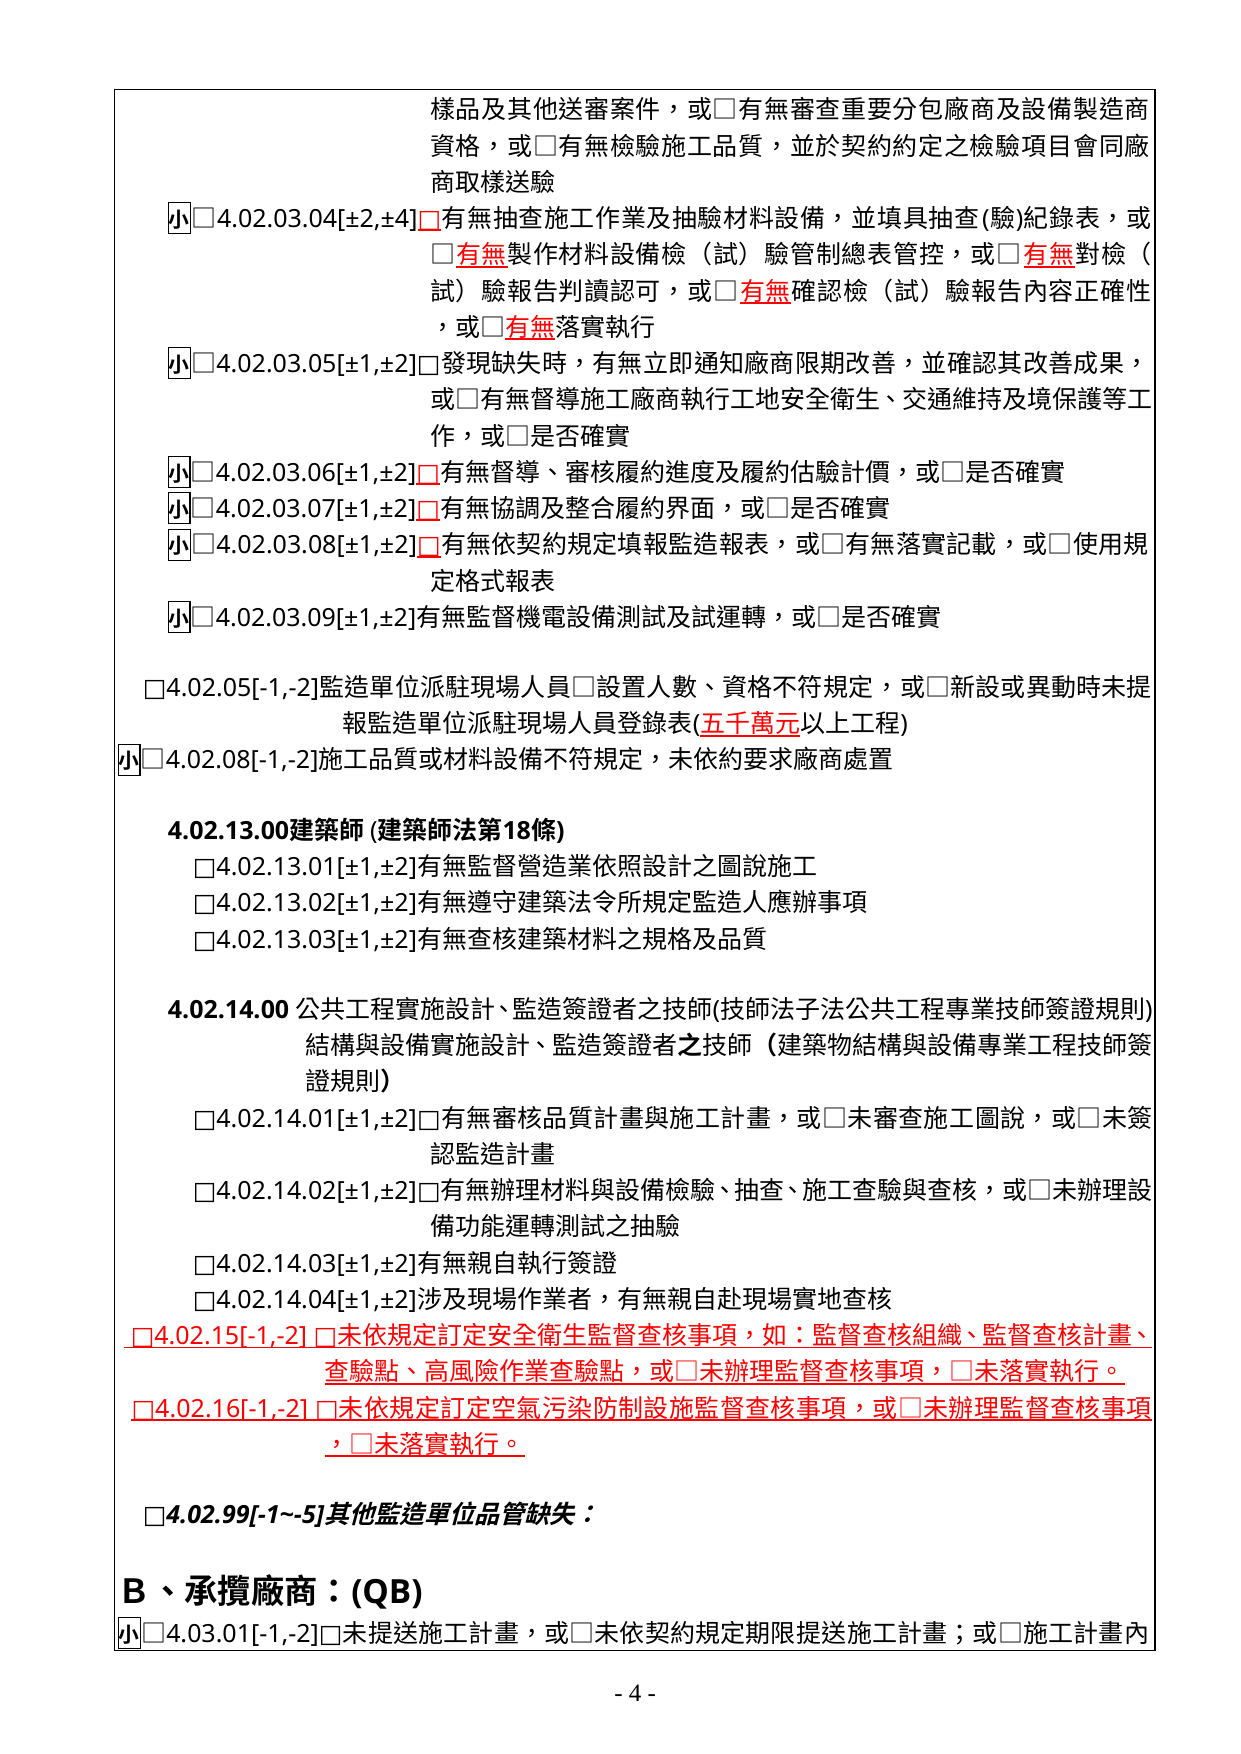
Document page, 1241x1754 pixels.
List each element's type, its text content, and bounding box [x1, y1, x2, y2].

table_cell Ａ、主辦機關(專案管理廠商)、監造單位： １、工程主辦機關(專案管理廠商)：(QA1) □4.01.01[-1,-2]契約內□未編列品管費用，或□品管人員訂有專職及人數等規定者，未以人月量化編列，或□以百分比法編列之比率不符規定，或□未編列廠商材料設備之檢驗或系統功能運轉測試費用，或□未編列監造單位材料設備之抽驗費用，或□未編列環境保護相關經費，或□未規劃臨時照明及臨時給排水設施，或□未編列安全衛生經費，或□未編列空氣污染防制設施經費 □4.01.02[-1,-2]契約未明定監造廠商提報監造計畫與應含之內容 □4.01.03[-1,-2]工程契約內□未依「公共工程施工品質管理作業要點」（以下簡稱品管要點）規定，明定廠商提報品質計畫與應含之內容，或□二千萬元以上工程，未規定品管人員資格、人數及更換規定 小□4.01.04[-2,-4]□無品質督導及查驗紀錄，或□未落實，或□記載不完整 □4.01.05[-2,-4]□無查核、督導或查驗之缺失追蹤改善紀錄，或□內容不確實、不完整 □4.01.06[-2,-4]監造計畫□無核定紀錄，或□未確實審查 □4.01.07[-1,-2]□機關委託監造，未於招標文件明訂監造單位派駐現場人員之資格及人數，並要求其依據監造計畫執行監造作業，或□未明定派駐現場人員工作重點，或□未規定監造不實致機關遭受損害之罰則，或□未規定建築師或技師於查核時到場，或□未明定其未到場之處理規定 □4.01.08[-1,-2]□符合「公共工程專業技師簽證規則」第五點規定之附表之各類公共工程實施範圍者，或□符合「建築物結構與設備專業工程技師簽證規則」者，契約內未規定實施監造簽證 □4.01.09[-1,-2]未依行政院公共工程委員會（以下簡稱工程會）92年7月23日工程管字第09200305600號函，於新建工程招標文件及契約書內載明： □1.應定期召開施工講習會或檢討會； □2.於工地現場陳列使用材料樣品及安裝工法展示； □3.設置有關混凝土澆置作業程序等之看板； 小□4.01.10[-1,-2]工程契約內□未明定營造廠商專任工程人員應進行督察，並於查驗或查核時到場，或□未明定其未依前開規定辦理之處理規定 □4.01.11[-1,-2]未將核定之委辦監造單位受訓合格之現場人員或廠商品管人員或其他工地相關人員，填報於工程會資訊網路系統備查 □4.01.12[-1,-2]未將執行不力之品管人員或委辦監造單位受訓合格之現場人員予以撤換並調離工地，且填報於工程會資訊網路系統備查 小□4.01.13[-1,-2]□未於開工時將工程基本資料填報於工程會資訊網路系統，並於驗收完成後十五日內，將結算資料填報於前開系統，或□內容不確實、不完整 小□4.01.14[-1,-2]發現工程缺失，未以書面通知監造單位或廠商限期改善 小□4.01.15[-1,-2]鋼筋、混凝土、瀝青混凝土，以及工程會98年10月29日工程管字第09800480600號函，規定項目（水泥混凝土粗細粒料篩分析、水硬性水泥墁料抗壓強度、土壤夯實、土壤工地密度、AC壓實度、CLSM抗壓強度、鋼筋續接器、高壓混凝土地磚、普通磚）及其他適當檢驗或抽驗項目，未於契約明定由符合CNS 17025(ISO/IEC17025)規定之實驗室辦理，並出具檢驗或抽驗報告，或□前開檢驗或抽驗報告，未印有依標準法授權之實驗室認證機構之認可標誌 □4.01.16[-1,-2]查核金額以上新建、特殊或具紀念性質之工程未編列設置竣工銘牌費用 □4.01.18[-1,-2]使用飛灰混凝土，未依「公共工程使用飛灰混凝土作業要點」，於工程招標文件及契約書內載明相關規定 □4.01.19[-1,-2]□未將最新修正之「公共工程（公有建築物）施工階段契約約定權責分工表」納入新建工程招標文件及契約書中，或□工程契約未依營造業法第33條或電器承裝業管理規則規定設置技術士及未規定人數 4.01.20.00專案管理廠商派駐現場人員（技服辦法-9） □4.01.20.01[±1,±2]有無協調及整合各工作項目界面 □4.01.20.02[±1,±2]□有無審查或複核施工計畫、品質計畫、預訂進度、施工圖、器材樣品及其他送審資料，或□有無審查或複核重要分包廠商及設備製造商資歷 □4.01.20.03[±1,±2]□有無督導或稽核施工品質管理工作□有無督導或稽核工地安全衛生、交通維持及環境保護 □4.01.20.04[±1,±2]有無辦理施工進度之查核、分析及督導 □4.01.20.05[±1,±2]有無協助機關辦理施工估驗計價之審查或複核 □4.01.20.06[±1,±2]有無協助機關辦理契約變更之處理及建議 □4.01.20.07[±1,±2]有無協助機關辦理給排水、機電設備、管線、各種設施測試及試運轉之督導及建議 □4.01.21[-1,-2]未依行政院核定97年1月23日起實施「生態城市綠建築推動方案」之規定，辦理新台幣5千萬元以上公有建築物，應先取得候選綠建築證書，始得申報開工 □4.01.22[-1,-2]□未將維護規定納入工程契約，或□未編列維護經費 □4.01.23[-1,-2]□未依工程會101年5月17日工程管字第10100180300號函，依工程規模於契約內訂定「施工查核小組品質缺失懲罰性違約金機制」罰款額度，或□契約內，未納入「施工查核小組品質缺失懲罰性違約金機制」 □4.01.24[-1,-2]機關辦理預算金額達新臺幣100萬元以上之工程標案，未依工程會109年9月29日工程管字第1090300970號函訂定之「重大公共工程開工要件注意事項」規定，於招標前檢核機關應辦事項完成情形。 □4.01.25[-1,-2]行政院所屬各級機關執行災後緊急處理、搶修、搶險、災後原地復建、取得綠建築標章之建築工程及維護管理相關工程以外之新建工程時，未依工程會106年4月25日工程技字第10600124400號函訂定之「公共工程落實生態檢核機制」辦理公共工程生態檢核自評作業。 □4.01.26[-1,-2]因可歸責於機關之事由，致使估驗計價總金額占契約金額（含契約變更後）之百分比較實際執行進度有明顯偏低之情形。 □4.01.27[-1,-2]廠商及分包商所僱勞工總人數達300人以上或工程採購金額達10億元以上者，未於招標文件及契約明定，得標廠商應建立職業安全衛生管理系統，實施安全衛生自主管理，並提報職業安全衛生管理計畫。 □4.01.28[-1,-2]未按職業安全衛生相關法規規定，依工程規模及性質，於招標文件及契約明定廠商應辦理計畫、設施、管理及自動檢查等事項。 □4.01.29[-1,-2] 自110年8月1日起，契約未依「應施檢驗外裝壁磚商品之相關檢驗規定」，訂定外裝壁磚材料須符合檢驗規定（貼上商品檢驗標識）。 □4.01.99[-1~-5]主辦機關／專案管理廠商其他缺失： ２、監造單位：(QA2) 小□4.02.01[-2,-4]□未提送監造計畫，或□未依契約規定期限提送監造計畫 4.02.01.00監造計畫內容(本項內容若未達公告金額者，應依契約規定查核) □4.02.01.01[-1,-2]□監造計畫架構未包括品管要點規定之基本內容，或□遺漏重要項目工程 □4.02.01.02[-1,-2]□未訂定監造組織架構內各人員之職掌(現場人員之職掌應包括品管要點規定基本項目)，或□未符合需求 □4.02.01.03[-1,-2]□未訂定對廠商品質計畫及施工計畫之審查時限，或□未符合需求 小□4.02.01.04[-1,-2]□對廠商之品質計畫及施工計畫送審情形未訂定管制辦法，或□未符合需求 小□4.02.01.05[-1,-2]□未訂定各材料/設備及施工抽查標準，或□未符合需求 小□4.02.01.06[-3,-5]□未訂定各材料/設備及施工之檢驗停留點，或□未符合需求 □4.02.01.07[-1,-2]□工程標的含運轉類機電設備者，未依單機設備、系統運轉、整體功能試運轉等分別訂定抽驗程序及標準，或□未符合需求，或□未監督機電設備測試及試運轉 □4.02.01.08[-1,-2]□未訂定品質稽核範圍或頻率，或□未符合需求 □4.02.01.09[-1,-2]□未分別訂定「文件」及「紀錄」之管理作業程序，或□未符合需求 □4.02.01.10[-1,-2]□未訂定材料設備送審管制總表、材料設備檢（試）驗管制總表、材料/設備品質抽驗紀錄表、各工項之施工抽查紀錄表等相關表單，或□未符合需求 □4.02.02[-1,-2]無品質計畫及施工計畫審查認可紀錄 4.02.03.00 監造單位及其所派駐現場人員(品管要點-11) 小□4.02.03.01[±1,±2]有無落實執行監造計畫 小□4.02.03.02[±1,±2]有無監督、查證廠商履約 小□4.02.03.03[±2,±4]□有無審查施工廠商之施工計畫、品質計畫、預定進度、施工圖、器材樣品及其他送審案件，或□有無審查重要分包廠商及設備製造商資格，或□有無檢驗施工品質，並於契約約定之檢驗項目會同廠商取樣送驗 小□4.02.03.04[±2,±4]□有無抽查施工作業及抽驗材料設備，並填具抽查(驗)紀錄表，或□有無製作材料設備檢（試）驗管制總表管控，或□有無對檢（試）驗報告判讀認可，或□有無確認檢（試）驗報告內容正確性，或□有無落實執行 小□4.02.03.05[±1,±2]□發現缺失時，有無立即通知廠商限期改善，並確認其改善成果，或□有無督導施工廠商執行工地安全衛生、交通維持及境保護等工作，或□是否確實 小□4.02.03.06[±1,±2]□有無督導、審核履約進度及履約估驗計價，或□是否確實 小□4.02.03.07[±1,±2]□有無協調及整合履約界面，或□是否確實 小□4.02.03.08[±1,±2]□有無依契約規定填報監造報表，或□有無落實記載，或□使用規定格式報表 小□4.02.03.09[±1,±2]有無監督機電設備測試及試運轉，或□是否確實 □4.02.05[-1,-2]監造單位派駐現場人員□設置人數、資格不符規定，或□新設或異動時未提報監造單位派駐現場人員登錄表(五千萬元以上工程) 小□4.02.08[-1,-2]施工品質或材料設備不符規定，未依約要求廠商處置 4.02.13.00建築師 (建築師法第18條) □4.02.13.01[±1,±2]有無監督營造業依照設計之圖說施工 □4.02.13.02[±1,±2]有無遵守建築法令所規定監造人應辦事項 □4.02.13.03[±1,±2]有無查核建築材料之規格及品質 4.02.14.00 公共工程實施設計、監造簽證者之技師(技師法子法公共工程專業技師簽證規則) 結構與設備實施設計、監造簽證者之技師（建築物結構與設備專業工程技師簽證規則） □4.02.14.01[±1,±2]□有無審核品質計畫與施工計畫，或□未審查施工圖說，或□未簽認監造計畫 □4.02.14.02[±1,±2]□有無辦理材料與設備檢驗、抽查、施工查驗與查核，或□未辦理設備功能運轉測試之抽驗 □4.02.14.03[±1,±2]有無親自執行簽證 □4.02.14.04[±1,±2]涉及現場作業者，有無親自赴現場實地查核 □4.02.15[-1,-2] □未依規定訂定安全衛生監督查核事項，如：監督查核組織、監督查核計畫、查驗點、高風險作業查驗點，或□未辦理監督查核事項，□未落實執行。 □4.02.16[-1,-2] □未依規定訂定空氣污染防制設施監督查核事項，或□未辦理監督查核事項，□未落實執行。 □4.02.99[-1~-5]其他監造單位品管缺失： Ｂ、承攬廠商：(QB) 小□4.03.01[-1,-2]□未提送施工計畫，或□未依契約規定期限提送施工計畫；或□施工計畫內容未符合需求，或□未落實執行 小□4.03.02[-1,-2]□未提送品質計畫，或□未依契約規定期限提送品質計畫；或□品質計畫未落實執行 4.03.02.00品質計畫內容(本項內容若未達公告金額者，應依契約規定查核) □4.03.02.01[-1,-2]□品質計畫架構未含品管要點規定之基本內容，或□遺漏重要項目工程 □4.03.02.02[-1,-2]未訂定品管組織架構內各人員之職掌(專任工程人員及品管人員之職掌，應包括品管要點規定基本項目) □4.03.02.03[-1,-2]□未訂定各分項工程施工要領，或□未符合需求 □4.03.02.04[-1,-2]□未訂定各分項工程品質管理標準，或□未符合需求 小□4.03.02.05[-1,-2]未訂定各材料/設備及施工之檢驗時機(含清楚標示監造單位訂定之檢驗停留點)，或檢驗頻率 □4.03.02.06[-1,-2]工程標的含運轉類機電設備者，□未依單機測試、系統運轉、整體功能試運轉等分別訂定檢驗程序及標準，或□無試運轉及測試計畫書，或□未符合需求 □4.03.02.08[-1,-2]□未分別訂定「材料」及「施工」之不合格品管制作業程序，或□未符合需求 □4.03.02.09[-1,-2]□未訂定矯正與預防措施執行時機或流程，或□未符合需求 □4.03.02.10[-1,-2]□未訂定內部品質稽核範圍或頻率，或□未符合需求 □4.03.02.11[-1,-2]□未分別訂定「文件」及「紀錄」之管理作業程序，或□未符合需求 □4.03.02.12[-1,-2]□未訂定材料設備送審管制總表、材料設備檢（試）驗管制總表、或各工項之自主檢查表等相關表單，或□未符合需求 小□4.03.03[-2,-4]施工日誌□未落實執行，或□未依規定制定格式，或□記載不完整 小□4.03.04[-2,-4]品管自主檢查表□未落實執行，或□檢查標準未訂量化値、容許誤差值，或□未確實記載檢查值 小□4.03.05[-3,-5]□對材料檢(試)驗未落實執行，或□對檢（試）驗報告未予判讀，或□檢（試）驗報告內容誤植；或□未製作材料設備送審管制總表、材料設備檢（試）驗管制總表，或□未符合工程需求 □4.03.06[-2,-4]環境保護、施工安全衛生等履約事項□無缺失矯正預防措施，或□缺失未追蹤改善，或□未落實執行，或□未符合需求 □4.03.08[-2,-4]新臺幣2,000萬元以上工程或契約明訂者，品管人員□新設或異動時未提報登錄表，或□設置人數不符規定，或□品管人員未專職（不得兼職其他職務），或□逾期未回訓 4.03.08.00品管人員（品管要點-6）(本項內容若未達新臺幣2,000萬元者，應依契約規定查核) □4.03.08.02[±1,±2]有無執行內部品質稽核，如稽核自主檢查表之檢查項目、檢查結果是否詳實記錄等 □4.03.08.03[±1,±2]有無做品管統計分析、矯正與預防措施之提出及追蹤 小□4.03.08.04[±1,±2]有無依據契約、設計圖說、規範、相關技術法規及參考品質計畫製作綱要等，訂定品質計畫，據以推動實施 □4.03.08.05[±1,±2]品質文件、紀錄管理有無妥適管制 □4.03.10[±1,±2]不合格品之管制有無依約處置 4.03.11.00專任工程人員、土木包工業負責人(品管要點-7、營造業法第35、36條) 小□4.03.11.01[±1,±2]有無查核施工計畫書，並於認可後簽名或蓋章 小□4.03.11.02[±1,±2]有無於開工、竣工報告文件及工程查報表簽名或蓋章 小□4.03.11.03[±1,±2]有無督察按圖施工、解決施工技術問題 小□4.03.11.04[±1,±2]有無於查驗工程時到場說明，並於工程查驗文件簽名或蓋章等 小□4.03.11.05[±1,±2]有無督導現場施工人員及品管人員，落實執行契約規範及品質計畫 小□4.03.11.06[±1,±2]有無填具督察紀錄表，或□有無落實記載 4.03.12.00工地主任、土木包工業負責人(營造業法第32、36條) 小□4.03.12.01[±1,±2]有無依施工計畫書執行按圖施工 小□4.03.12.02[±1,±2]有無按契約規定填報施工日誌 小□4.03.12.03[±1,±2]有無管理工地之人員、機具及材料等 小□4.03.12.04[±1,±2]有無辦理工地勞工安全衛生事項之督導、公共環境與安全之維護及其他工地行政事務等 4.03.13.00技術士、技術員及技工(營造業法第29、33條、電器承裝業管理規則及自來水管承裝商管理辦法) □4.03.13.01[-1,-2]□未依營造業法規定，設置合格工地主任，或□未到場執行法定工作 □4.03.13.02[-2,-4]未依營造業法規定，在專業工程施工期間設置符合規定之技術士。 □4.03.13.03[-1,-2]□未定期召開施工講習會或檢討會，或□未於工地現場製作樣品，或□未設置有關混凝土澆置作業程序等之看板等 □4.03.13.04[-1,-2]□未依電器承裝業管理規則、自來水管承裝商管理辦法等規定，設置技術員或技工，或□未到場執行法定工作 4.03.14職業安全衛生管理人員（含職業安全管理師、職業衛生管理師、職業安全衛生管理員及營造業甲、乙、丙種職業安全衛生業務主管）未執行下列事項： 4.03.14.00公告金額以上未達查核金額之標案： 小□4.03.14.01[±2,±4]有無交付承攬之安全衛生管理事項 小□4.03.14.02[±1,±2]有無對高空工作車、車輛系營建機械、起重機等實施定期檢查、使用高空工作車、起重機、假設工程設備前之檢點、擋土支撐構築、露天開挖、施工構臺構築、建築物拆除等實施作業檢點及現場巡視 小□4.03.14.03[±1,±2]有無辦理安全衛生教育訓練 小□4.03.14.04[±1,±2]有無辦理職業災害調查處理 小□4.03.14.06[±2,±4]有無常駐工地執行職務 小□4.03.14.07[±2,±4]有無辦理定期檢查、重點檢查、作業檢點及現場巡視 4.03.14.10查核金額以上之標案（除公告金額以上未達查核金額標案之查核事項外，尚包含下列事項）： □4.03.14.11[±2,±4]有無於工地環境或營造作業危害之辨識、評估及控制，依主要危害訂定安全衛生作業標準 □4.03.14.12[±1,±2]有無對高空工作車、車輛系營建機械、起重機等機械、施工架、施工構臺、模板支撐架等設備或器具之安全管理 □4.03.14.13[±1,±2]有無辦理機械、設備安全衛生之採購管理 □4.03.14.14[±1,±2]有無辦理個人防護具管理 □4.03.14.15[±1,±2]有無辦理緊急應變措施 □4.03.14.16[±1,±2]有無虛驚事故之調查處理與統計分析 □4.03.99[-1~-5]其他承攬廠商品管缺失： [115, 90, 1154, 1650]
